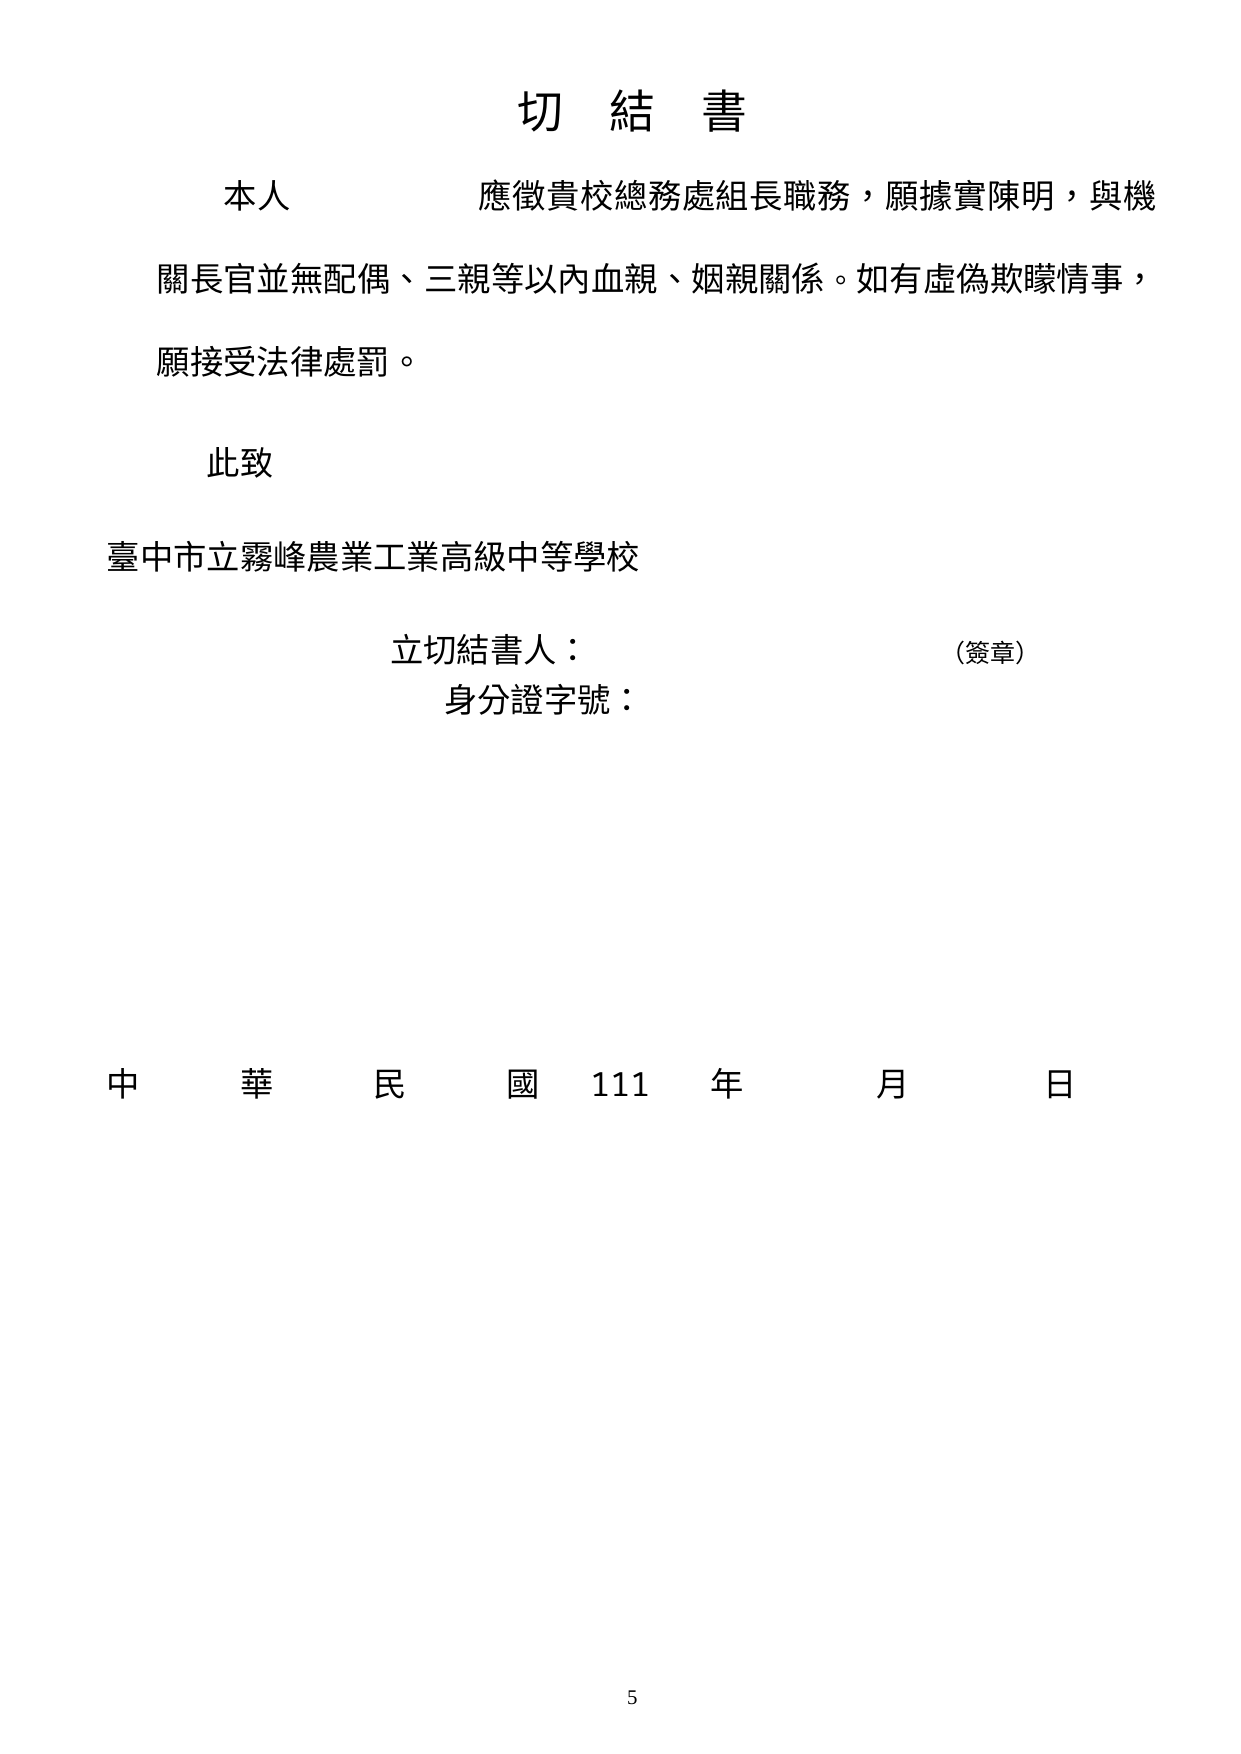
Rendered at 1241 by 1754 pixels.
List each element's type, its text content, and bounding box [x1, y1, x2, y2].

text 切 結 書 [106, 75, 1157, 141]
text 中 華 民 國 111 年 月 日 [106, 1029, 1157, 1113]
text 本人 應徵貴校總務處組長職務，願據實陳明，與機關長官並無配偶、三親等以內血親、姻親關係。如有虛偽欺矇情事，願接受法律處罰。 [156, 141, 1157, 391]
text 立切結書人： （簽章） [106, 624, 1091, 672]
text 身分證字號： [106, 672, 1007, 723]
text 臺中市立霧峰農業工業高級中等學校 [106, 530, 1157, 579]
text 此致 [106, 437, 1157, 485]
